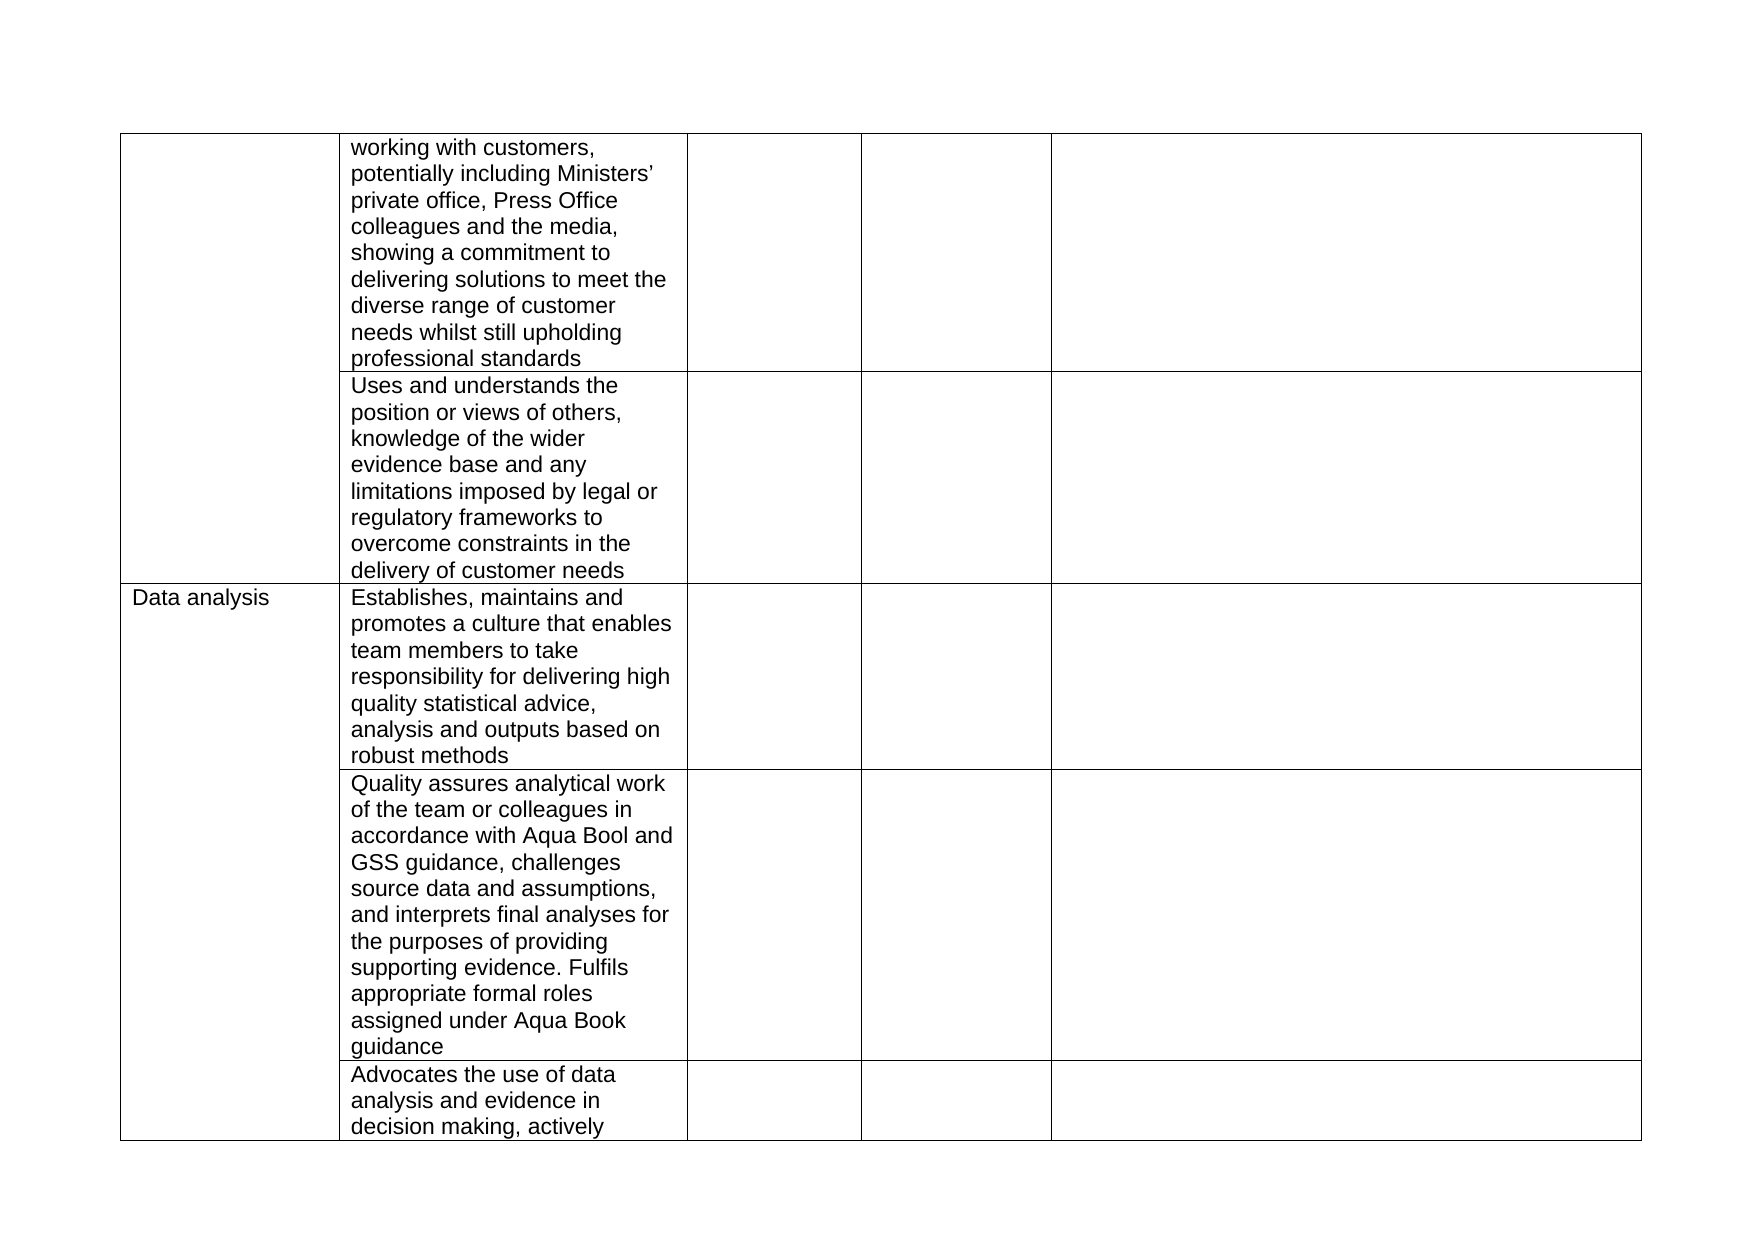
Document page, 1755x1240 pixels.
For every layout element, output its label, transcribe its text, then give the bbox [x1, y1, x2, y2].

table_cell [688, 1061, 861, 1139]
table_cell [688, 770, 861, 1059]
table_cell Data analysis [121, 584, 339, 768]
table_cell Quality assures analytical work of the team or colleagues in accordance with Aqua Bool and GSS guidance, challenges source data and assumptions, and interprets final analyses for the purposes of providing supporting evidence. Fulfils appropriate formal roles assigned under Aqua Book guidance [340, 770, 687, 1059]
table_cell working with customers, potentially including Ministers’ private office, Press Office colleagues and the media, showing a commitment to delivering solutions to meet the diverse range of customer needs whilst still upholding professional standards [340, 134, 687, 371]
table_cell [1052, 584, 1641, 768]
table_cell Advocates the use of data analysis and evidence in decision making, actively [340, 1061, 687, 1139]
table_cell [688, 372, 861, 583]
table_cell [1052, 1061, 1641, 1139]
table_cell [688, 134, 861, 371]
table_cell [688, 584, 861, 768]
table_cell [862, 372, 1051, 583]
table_cell [862, 134, 1051, 371]
table_cell [862, 770, 1051, 1059]
table_cell [862, 1061, 1051, 1139]
table_cell [862, 584, 1051, 768]
table_cell Uses and understands the position or views of others, knowledge of the wider evidence base and any limitations imposed by legal or regulatory frameworks to overcome constraints in the delivery of customer needs [340, 372, 687, 583]
table_cell [121, 769, 339, 1059]
table_cell [1052, 372, 1641, 583]
table_cell [1052, 134, 1641, 371]
table_cell [121, 134, 339, 583]
table_cell [121, 1060, 339, 1139]
table_cell [1052, 770, 1641, 1059]
table_cell Establishes, maintains and promotes a culture that enables team members to take responsibility for delivering high quality statistical advice, analysis and outputs based on robust methods [340, 584, 687, 768]
